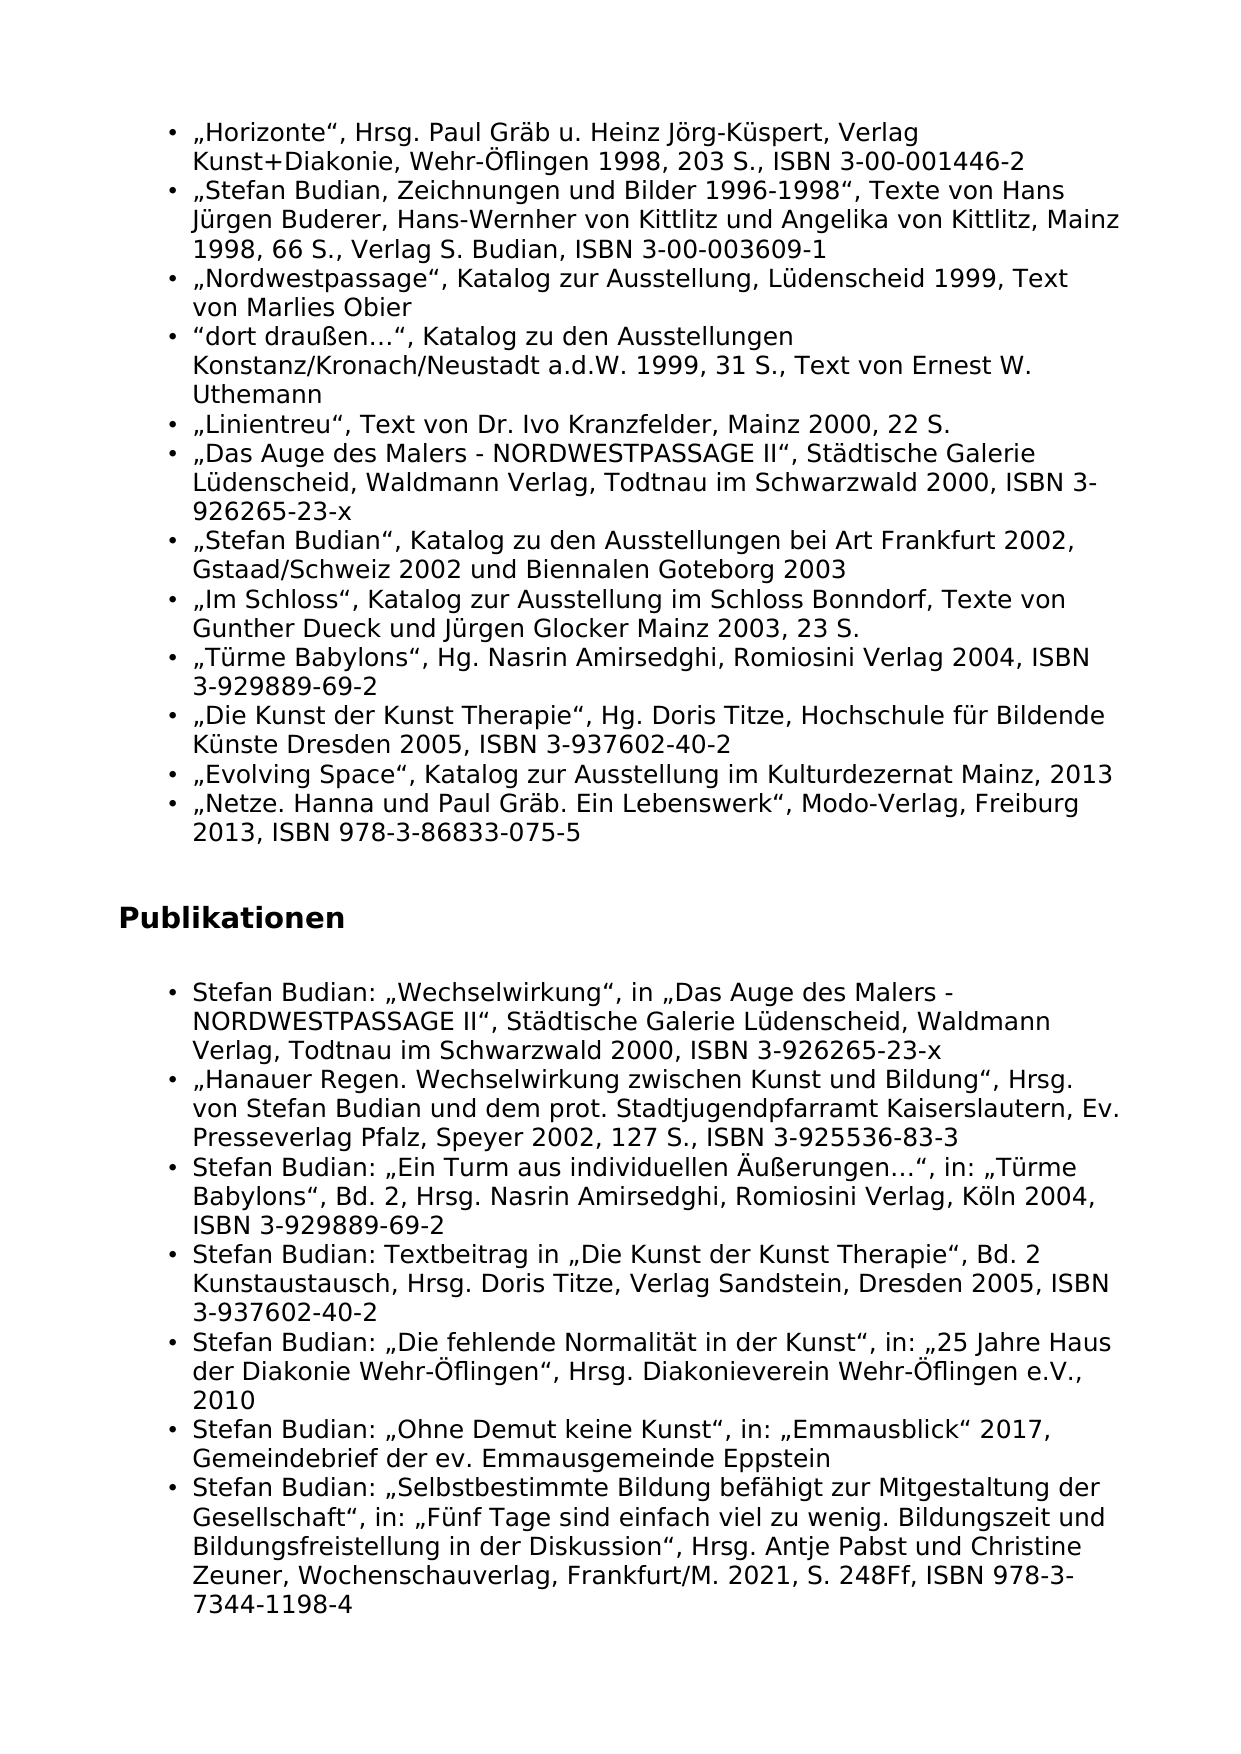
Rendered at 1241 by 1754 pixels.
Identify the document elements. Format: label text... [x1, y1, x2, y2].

list „Linientreu“, Text von Dr. Ivo Kranzfelder, Mainz 2000, 22 S. [177, 410, 1122, 439]
list „Evolving Space“, Katalog zur Ausstellung im Kulturdezernat Mainz, 2013 [177, 760, 1122, 789]
list „Die Kunst der Kunst Therapie“, Hg. Doris Titze, Hochschule für Bildende Künste Dresden 2005, ISBN 3-937602-40-2 [177, 701, 1122, 760]
list Stefan Budian: „Wechselwirkung“, in „Das Auge des Malers - NORDWESTPASSAGE II“, Städtische Galerie Lüdenscheid, Waldmann Verlag, Todtnau im Schwarzwald 2000, ISBN 3-926265-23-x [177, 978, 1122, 1065]
subtitle Publikationen [118, 902, 1122, 936]
list „Nordwestpassage“, Katalog zur Ausstellung, Lüdenscheid 1999, Text von Marlies Obier [177, 264, 1122, 322]
list Stefan Budian: „Ein Turm aus individuellen Äußerungen…“, in: „Türme Babylons“, Bd. 2, Hrsg. Nasrin Amirsedghi, Romiosini Verlag, Köln 2004, ISBN 3-929889-69-2 [177, 1153, 1122, 1240]
list Stefan Budian: „Selbstbestimmte Bildung befähigt zur Mitgestaltung der Gesellschaft“, in: „Fünf Tage sind einfach viel zu wenig. Bildungszeit und Bildungsfreistellung in der Diskussion“, Hrsg. Antje Pabst und Christine Zeuner, Wochenschauverlag, Frankfurt/M. 2021, S. 248Ff, ISBN 978-3-7344-1198-4 [177, 1473, 1122, 1619]
list „Netze. Hanna und Paul Gräb. Ein Lebenswerk“, Modo-Verlag, Freiburg 2013, ISBN 978-3-86833-075-5 [177, 789, 1122, 847]
list „Im Schloss“, Katalog zur Ausstellung im Schloss Bonndorf, Texte von Gunther Dueck und Jürgen Glocker Mainz 2003, 23 S. [177, 585, 1122, 643]
list Stefan Budian: Textbeitrag in „Die Kunst der Kunst Therapie“, Bd. 2 Kunstaustausch, Hrsg. Doris Titze, Verlag Sandstein, Dresden 2005, ISBN 3-937602-40-2 [177, 1240, 1122, 1328]
list “dort draußen…“, Katalog zu den Ausstellungen Konstanz/Kronach/Neustadt a.d.W. 1999, 31 S., Text von Ernest W. Uthemann [177, 322, 1122, 410]
list „Das Auge des Malers - NORDWESTPASSAGE II“, Städtische Galerie Lüdenscheid, Waldmann Verlag, Todtnau im Schwarzwald 2000, ISBN 3-926265-23-x [177, 439, 1122, 526]
list Stefan Budian: „Ohne Demut keine Kunst“, in: „Emmausblick“ 2017, Gemeindebrief der ev. Emmausgemeinde Eppstein [177, 1415, 1122, 1473]
list „Türme Babylons“, Hg. Nasrin Amirsedghi, Romiosini Verlag 2004, ISBN 3-929889-69-2 [177, 643, 1122, 701]
list „Horizonte“, Hrsg. Paul Gräb u. Heinz Jörg-Küspert, Verlag Kunst+Diakonie, Wehr-Öflingen 1998, 203 S., ISBN 3-00-001446-2 [177, 118, 1122, 176]
list „Stefan Budian, Zeichnungen und Bilder 1996-1998“, Texte von Hans Jürgen Buderer, Hans-Wernher von Kittlitz und Angelika von Kittlitz, Mainz 1998, 66 S., Verlag S. Budian, ISBN 3-00-003609-1 [177, 176, 1122, 264]
list Stefan Budian: „Die fehlende Normalität in der Kunst“, in: „25 Jahre Haus der Diakonie Wehr-Öflingen“, Hrsg. Diakonieverein Wehr-Öflingen e.V., 2010 [177, 1328, 1122, 1415]
list „Stefan Budian“, Katalog zu den Ausstellungen bei Art Frankfurt 2002, Gstaad/Schweiz 2002 und Biennalen Goteborg 2003 [177, 526, 1122, 585]
list „Hanauer Regen. Wechselwirkung zwischen Kunst und Bildung“, Hrsg. von Stefan Budian und dem prot. Stadtjugendpfarramt Kaiserslautern, Ev. Presseverlag Pfalz, Speyer 2002, 127 S., ISBN 3-925536-83-3 [177, 1065, 1122, 1153]
